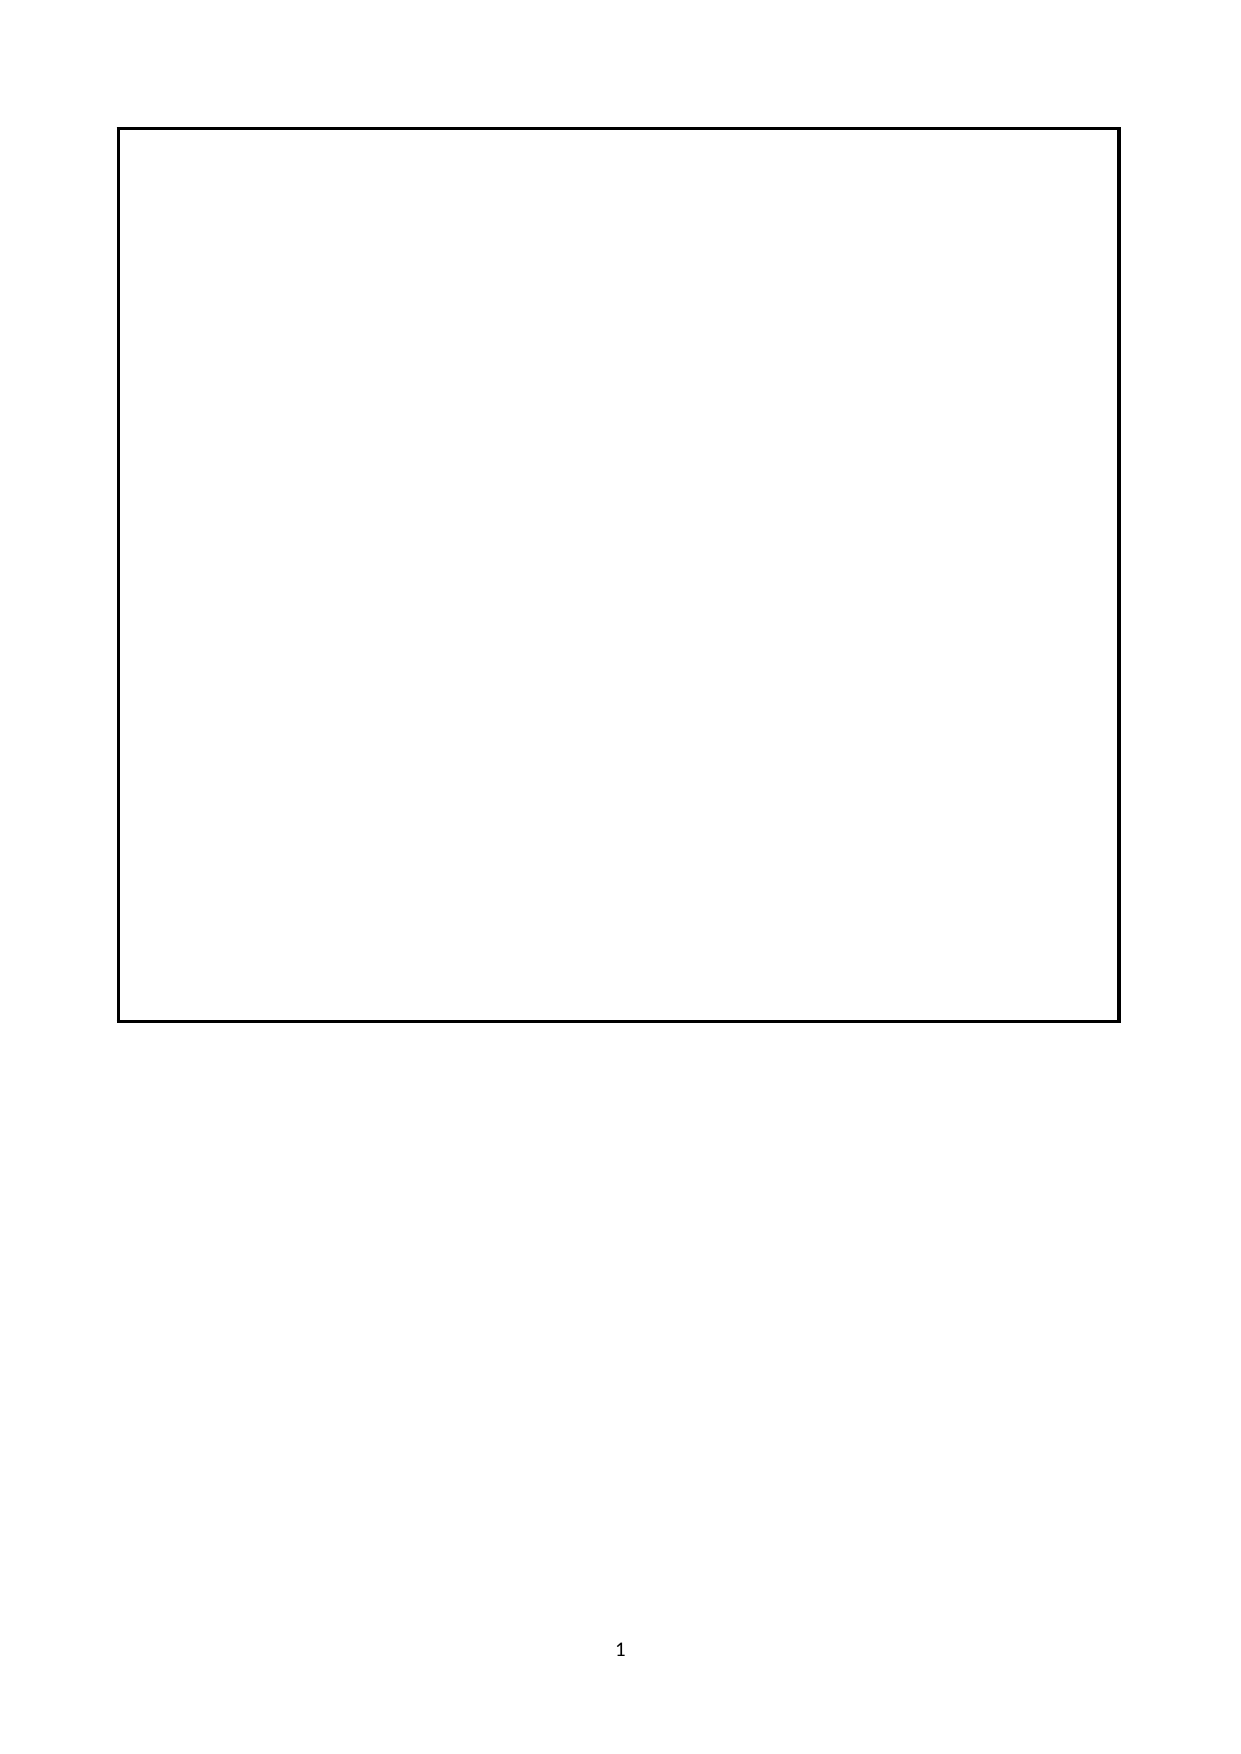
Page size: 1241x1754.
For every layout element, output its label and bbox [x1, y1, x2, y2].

table_header [120, 130, 1117, 1019]
